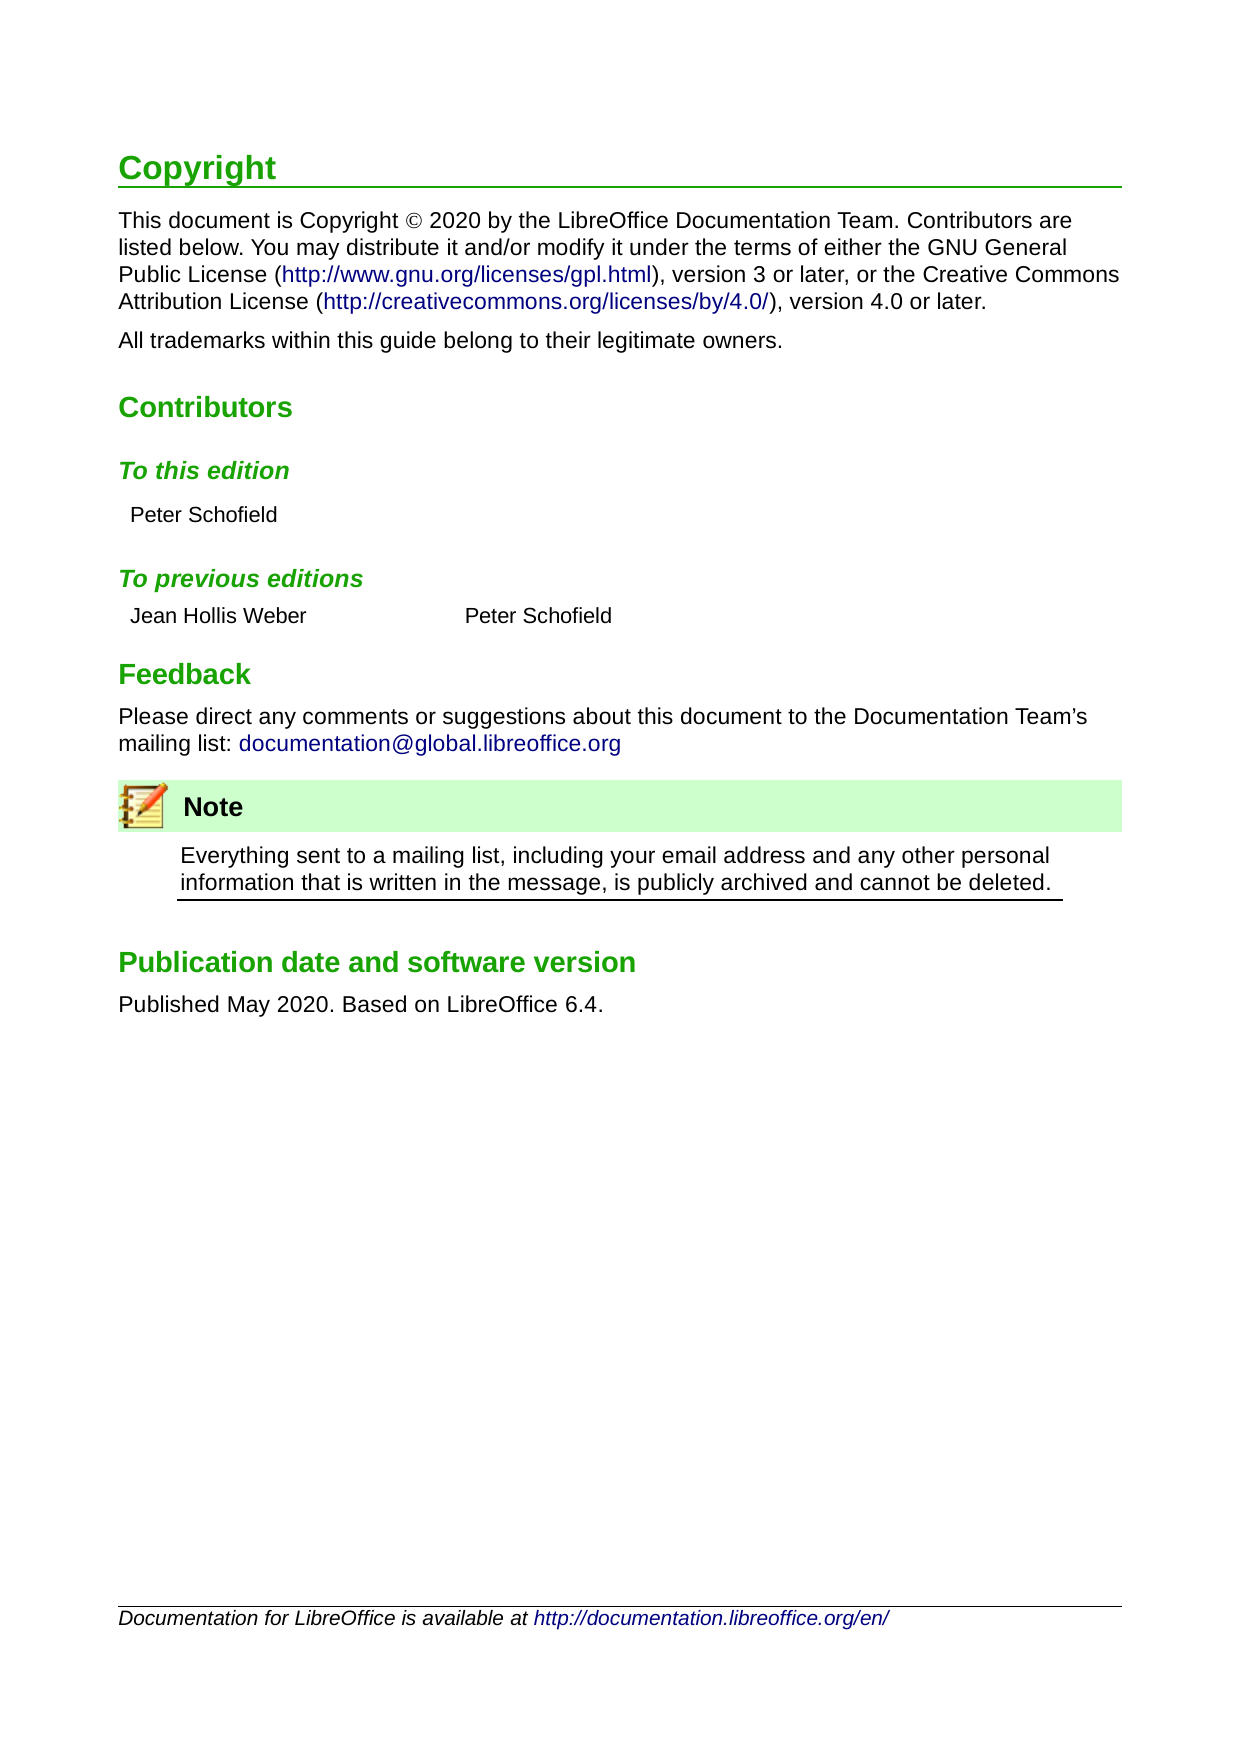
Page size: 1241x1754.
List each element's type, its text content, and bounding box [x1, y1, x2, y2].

subtitle Note [118, 780, 1122, 832]
subtitle Publication date and software version [118, 945, 1122, 979]
table_header Peter Schofield [118, 497, 458, 531]
subtitle Contributors [118, 390, 1122, 423]
picture [119, 781, 170, 832]
subtitle To this edition [118, 456, 1122, 485]
text All trademarks within this guide belong to their legitimate owners. [118, 327, 1122, 354]
text This document is Copyright © 2020 by the LibreOffice Documentation Team. Contributors are listed below. You may distribute it and/or modify it under the terms of either the GNU General Public License (http://www.gnu.org/licenses/gpl.html), version 3 or later, or the Creative Commons Attribution License (http://creativecommons.org/licenses/by/4.0/), version 4.0 or later. [118, 206, 1122, 314]
table_header [458, 497, 789, 531]
subtitle To previous editions [118, 564, 1122, 593]
table_header [788, 599, 1122, 633]
table_header Peter Schofield [453, 599, 787, 633]
subtitle Copyright [118, 148, 1122, 186]
subtitle Feedback [118, 657, 1122, 690]
text Published May 2020. Based on LibreOffice 6.4. [118, 991, 1122, 1018]
text Please direct any comments or suggestions about this document to the Documentation Team’s mailing list: documentation@global.libreoffice.org [118, 702, 1122, 756]
table_header Jean Hollis Weber [118, 599, 453, 633]
table_header [789, 497, 1122, 531]
text Everything sent to a mailing list, including your email address and any other personal information that is written in the message, is publicly archived and cannot be deleted. [177, 838, 1063, 899]
